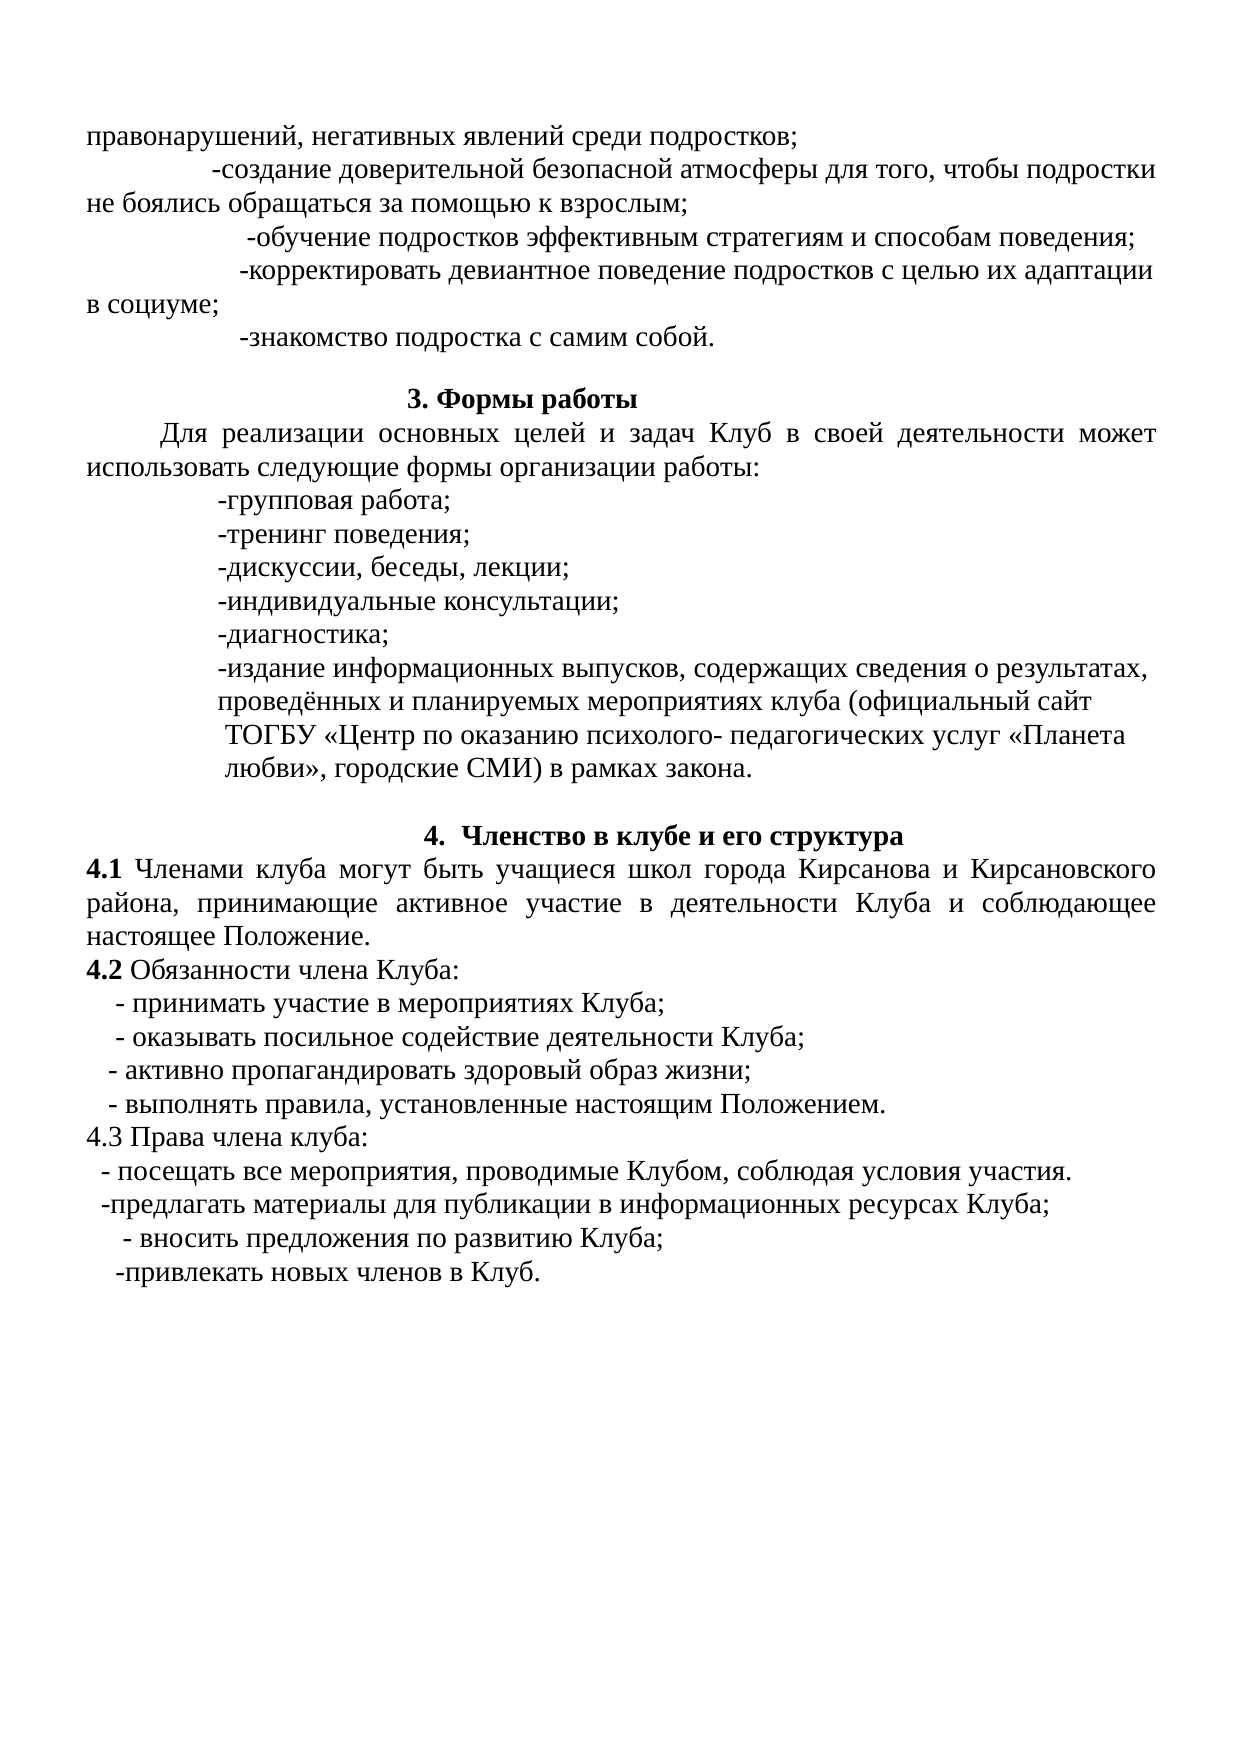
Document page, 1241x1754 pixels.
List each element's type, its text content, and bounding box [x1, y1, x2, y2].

text - оказывать посильное содействие деятельности Клуба; [86, 1019, 1157, 1052]
text 4.2 Обязанности члена Клуба: [86, 952, 1157, 985]
text - принимать участие в мероприятиях Клуба; [86, 985, 1157, 1019]
text -индивидуальные консультации; [86, 583, 1157, 616]
text - выполнять правила, установленные настоящим Положением. [86, 1086, 1157, 1119]
list Членство в клубе и его структура [423, 818, 1157, 851]
text - активно пропагандировать здоровый образ жизни; [86, 1052, 1157, 1086]
text -знакомство подростка с самим собой. [86, 319, 1157, 353]
text проведённых и планируемых мероприятиях клуба (официальный сайт [86, 683, 1157, 717]
text Для реализации основных целей и задач Клуб в своей деятельности может использовать следующие формы организации работы: [86, 415, 1157, 482]
text 4.1 Членами клуба могут быть учащиеся школ города Кирсанова и Кирсановского района, принимающие активное участие в деятельности Клуба и соблюдающее настоящее Положение. [86, 851, 1157, 952]
text -дискуссии, беседы, лекции; [86, 549, 1157, 583]
text -создание доверительной безопасной атмосферы для того, чтобы подростки не боялись обращаться за помощью к взрослым; [86, 152, 1157, 219]
text -издание информационных выпусков, содержащих сведения о результатах, [86, 650, 1157, 683]
text правонарушений, негативных явлений среди подростков; [86, 118, 1157, 152]
text -групповая работа; [86, 482, 1157, 516]
text 3. Формы работы [86, 382, 1157, 415]
text - посещать все мероприятия, проводимые Клубом, соблюдая условия участия. [86, 1153, 1157, 1187]
text -корректировать девиантное поведение подростков с целью их адаптации в социуме; [86, 252, 1157, 319]
text ТОГБУ «Центр по оказанию психолого- педагогических услуг «Планета [86, 717, 1157, 751]
text -тренинг поведения; [86, 516, 1157, 549]
text любви», городские СМИ) в рамках закона. [86, 751, 1157, 784]
text 4.3 Права члена клуба: [86, 1119, 1157, 1153]
text -предлагать материалы для публикации в информационных ресурсах Клуба; [86, 1187, 1157, 1220]
text -диагностика; [86, 616, 1157, 650]
text -привлекать новых членов в Клуб. [86, 1254, 1157, 1287]
text -обучение подростков эффективным стратегиям и способам поведения; [86, 219, 1157, 252]
text - вносить предложения по развитию Клуба; [86, 1220, 1157, 1254]
